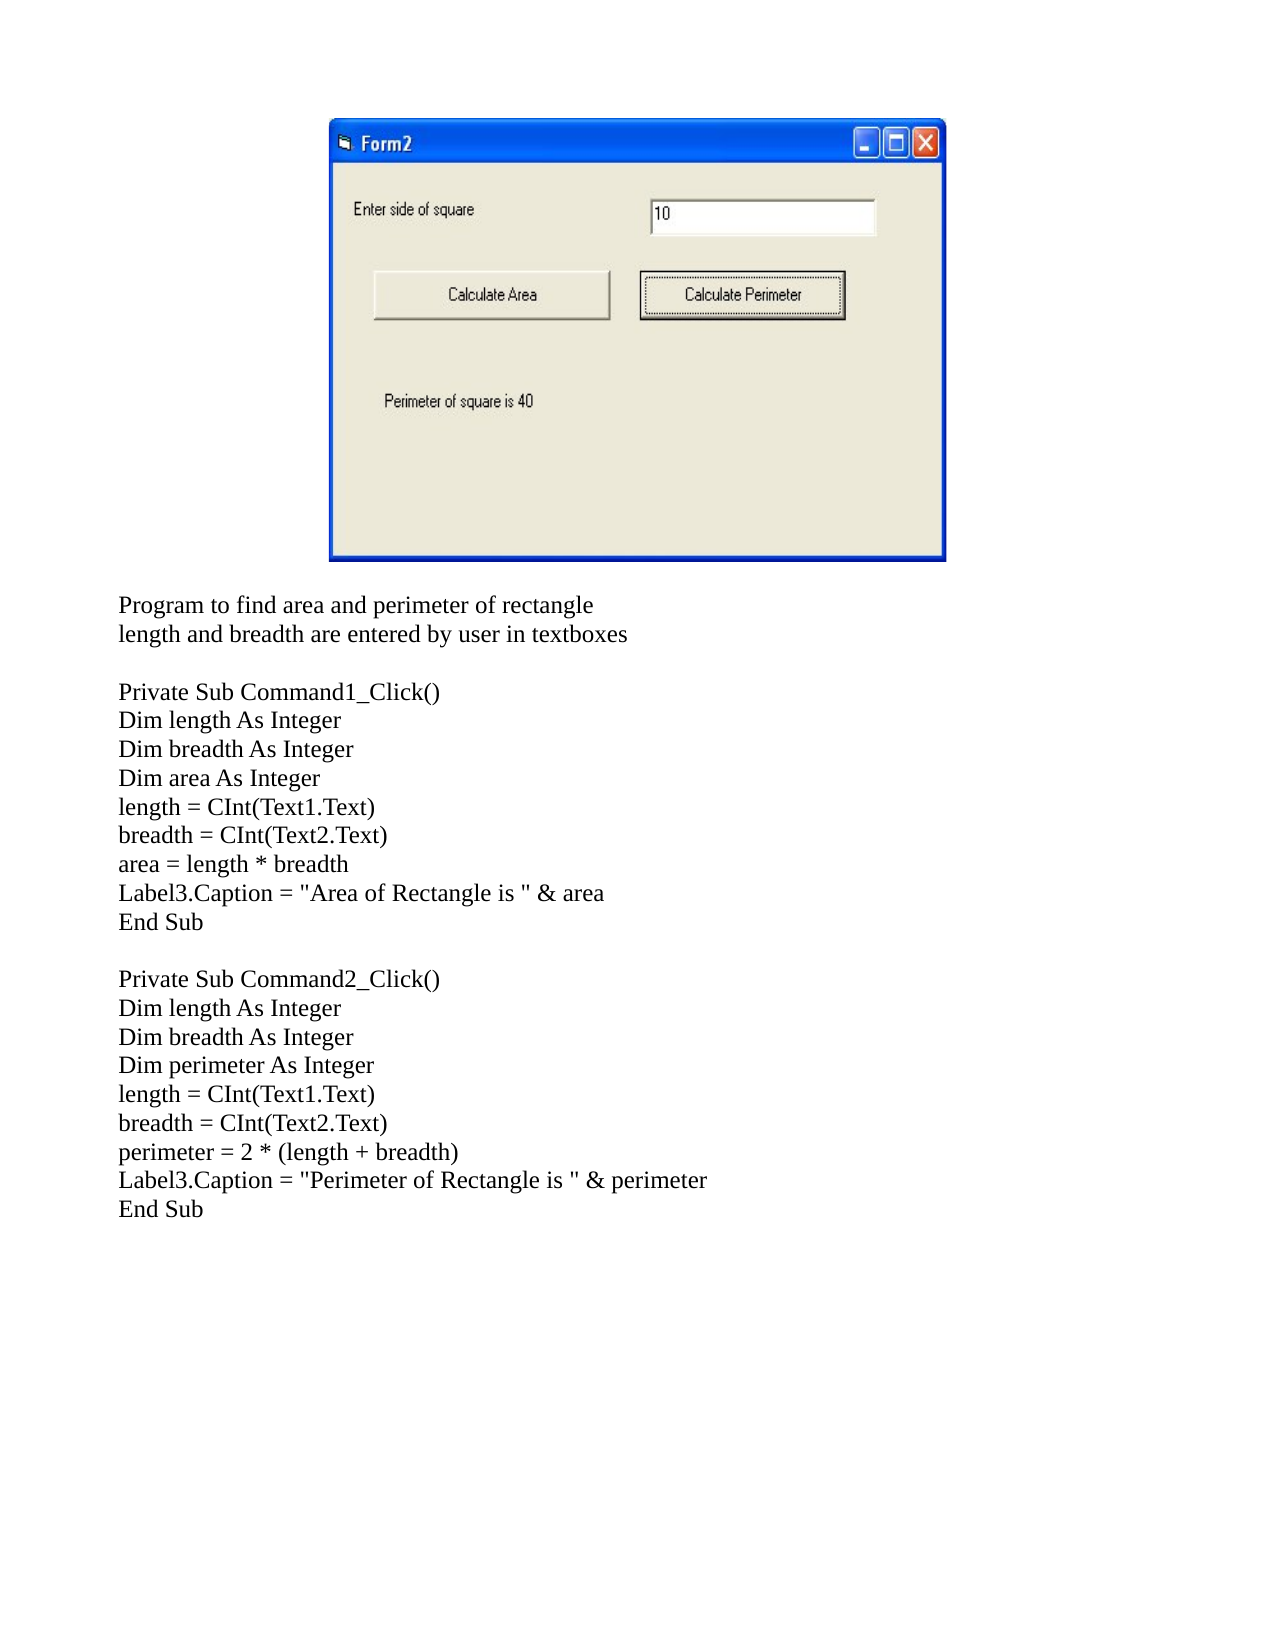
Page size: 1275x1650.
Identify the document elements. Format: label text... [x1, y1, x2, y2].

text Program to find area and perimeter of rectangle [118, 590, 1157, 619]
text Dim length As Integer [118, 993, 1157, 1022]
text Dim length As Integer [118, 705, 1157, 734]
text perimeter = 2 * (length + breadth) [118, 1137, 1157, 1165]
text Dim breadth As Integer [118, 734, 1157, 763]
text Private Sub Command1_Click() [118, 677, 1157, 705]
text Dim perimeter As Integer [118, 1050, 1157, 1079]
text Label3.Caption = "Area of Rectangle is " & area [118, 878, 1157, 907]
text Label3.Caption = "Perimeter of Rectangle is " & perimeter [118, 1165, 1157, 1194]
text length = CInt(Text1.Text) [118, 792, 1157, 820]
text Dim breadth As Integer [118, 1022, 1157, 1050]
text breadth = CInt(Text2.Text) [118, 820, 1157, 849]
text length = CInt(Text1.Text) [118, 1079, 1157, 1108]
text length and breadth are entered by user in textboxes [118, 619, 1157, 648]
text area = length * breadth [118, 849, 1157, 878]
text Dim area As Integer [118, 763, 1157, 792]
text breadth = CInt(Text2.Text) [118, 1108, 1157, 1137]
picture [328, 118, 947, 562]
text Private Sub Command2_Click() [118, 964, 1157, 993]
text End Sub [118, 1194, 1157, 1223]
text End Sub [118, 907, 1157, 935]
